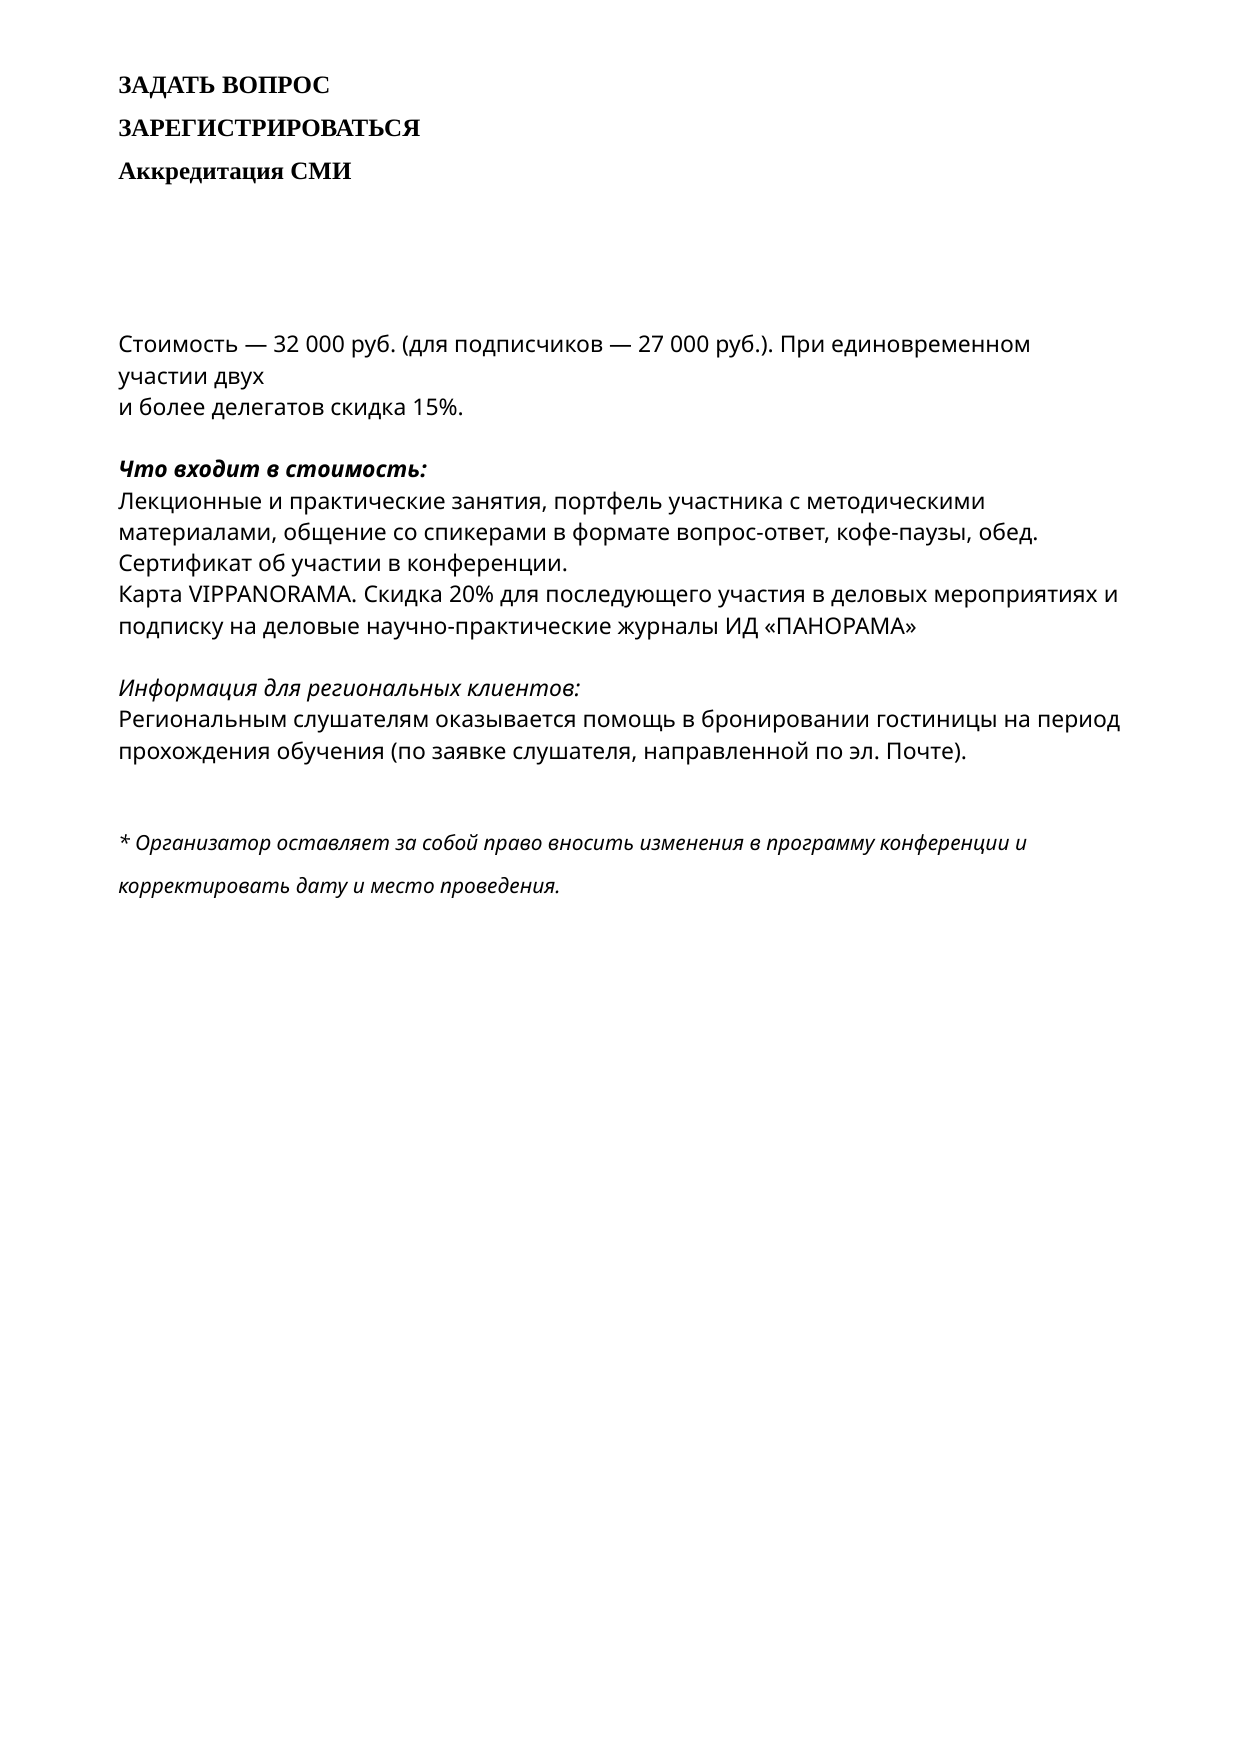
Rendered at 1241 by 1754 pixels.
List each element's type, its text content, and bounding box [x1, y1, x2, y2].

text Сертификат об участии в конференции. [118, 547, 1122, 578]
text Что входит в стоимость: [118, 453, 1122, 485]
text Региональным слушателям оказывается помощь в бронировании гостиницы на период прохождения обучения (по заявке слушателя, направленной по эл. Почте). [118, 703, 1122, 766]
text Аккредитация СМИ [118, 156, 1122, 185]
text Стоимость — 32 000 руб. (для подписчиков — 27 000 руб.). При единовременном участии двух [118, 328, 1122, 391]
text Карта VIPPANORAMA. Скидка 20% для последующего участия в деловых мероприятиях и подписку на деловые научно-практические журналы ИД «ПАНОРАМА» [118, 578, 1122, 641]
text ЗАРЕГИСТРИРОВАТЬСЯ [118, 113, 1122, 142]
text ЗАДАТЬ ВОПРОС [118, 70, 1122, 98]
text * Организатор оставляет за собой право вносить изменения в программу конференции и корректировать дату и место проведения. [118, 828, 1122, 899]
text Лекционные и практические занятия, портфель участника с методическими материалами, общение со спикерами в формате вопрос-ответ, кофе-паузы, обед. [118, 485, 1122, 547]
text и более делегатов скидка 15%. [118, 391, 1122, 422]
text Информация для региональных клиентов: [118, 672, 1122, 703]
